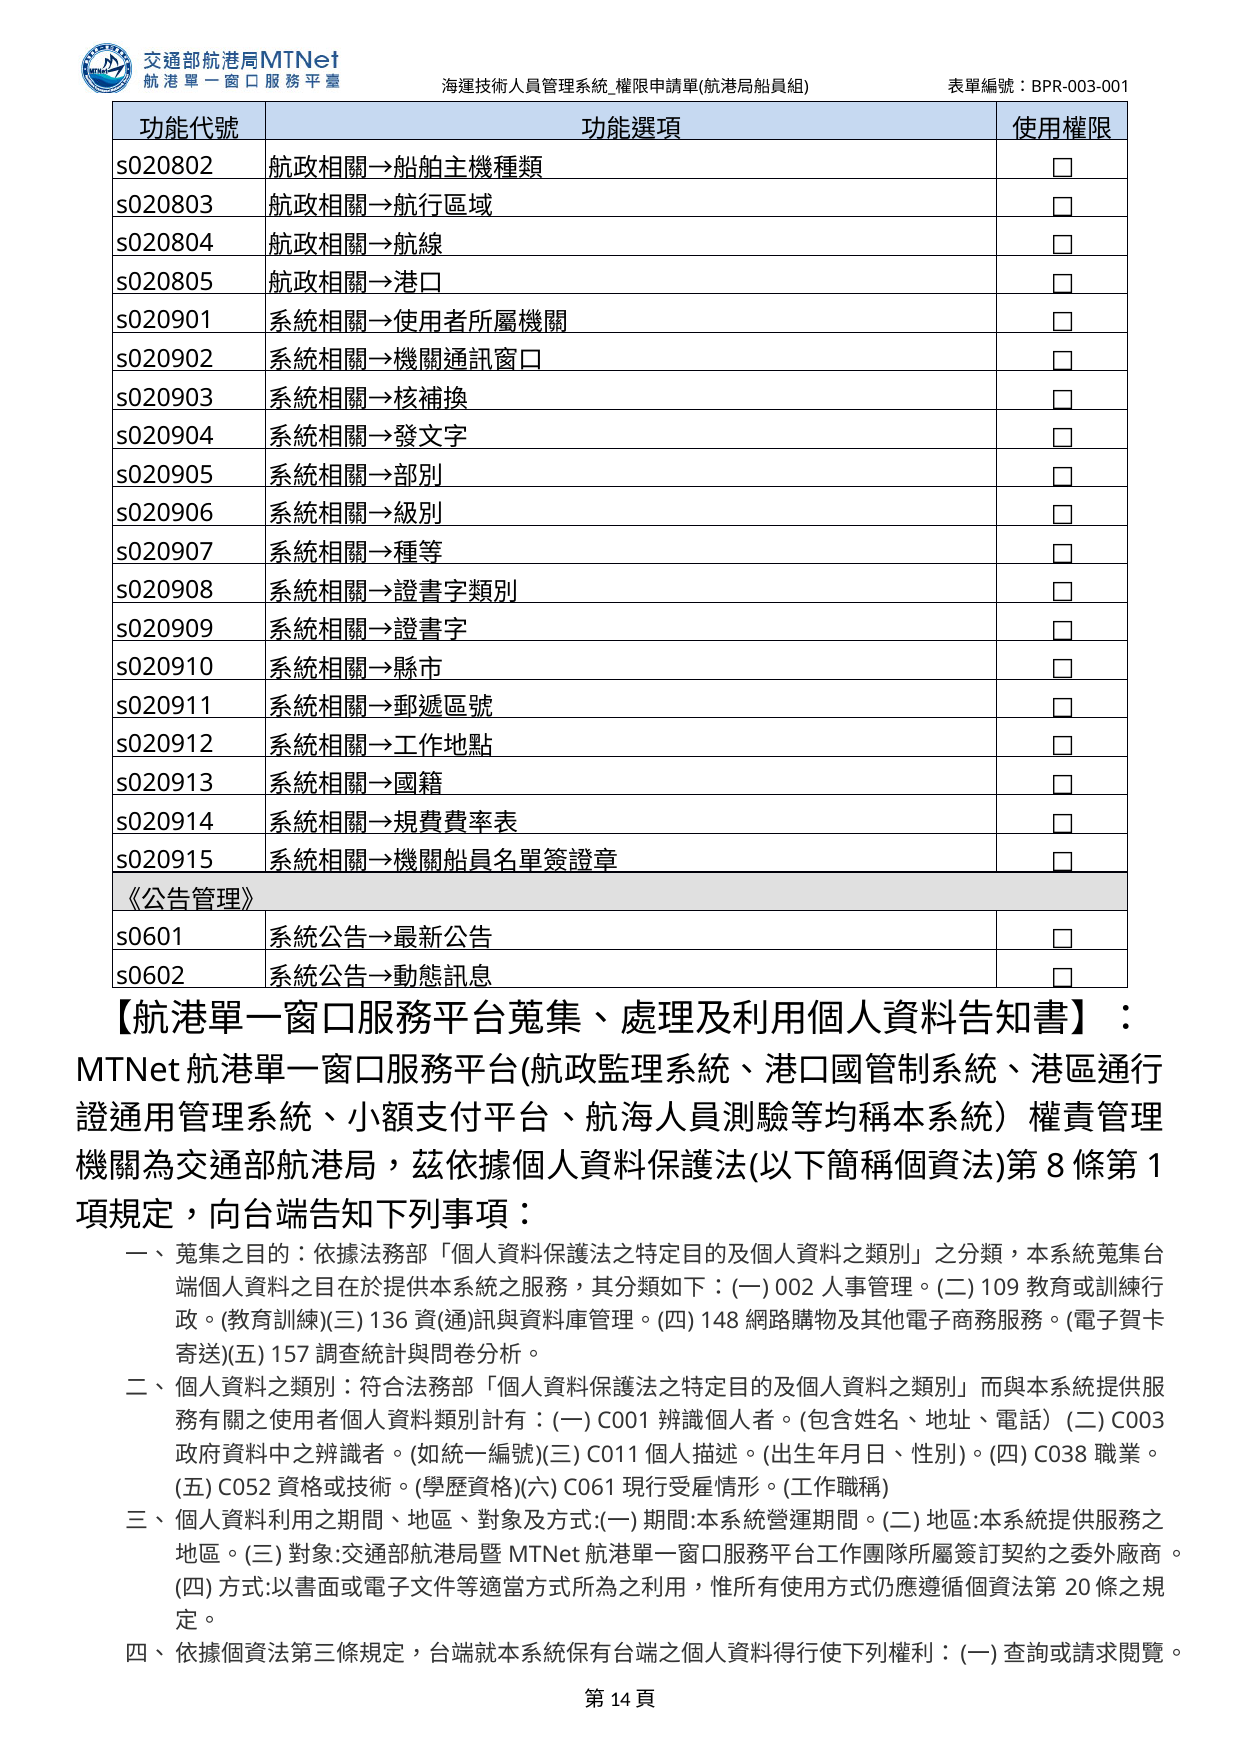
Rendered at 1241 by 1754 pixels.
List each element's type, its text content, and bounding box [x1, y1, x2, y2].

table_cell 航政相關→航線 [266, 217, 996, 255]
table_cell □ [997, 757, 1127, 794]
table_cell □ [997, 641, 1127, 679]
table_cell s020805 [113, 256, 265, 293]
list 個人資料利用之期間、地區、對象及方式:(一) 期間:本系統營運期間。(二) 地區:本系統提供服務之地區。(三) 對象:交通部航港局暨MTNet航港單一窗口服務平台工作團隊所屬簽訂契約之委外廠商。(四) 方式:以書面或電子文件等適當方式所為之利用，惟所有使用方式仍應遵循個資法第20條之規定。 [125, 1502, 1165, 1635]
table_cell 系統相關→機關船員名單簽證章 [266, 834, 996, 871]
table_cell □ [997, 834, 1127, 871]
table_cell s020901 [113, 294, 265, 332]
table_cell 系統相關→縣市 [266, 641, 996, 679]
table_cell □ [997, 795, 1127, 833]
table_header 使用權限 [997, 102, 1127, 139]
table_cell s020802 [113, 140, 265, 178]
table_cell s020908 [113, 564, 265, 602]
table_cell s020909 [113, 603, 265, 640]
table_cell s020804 [113, 217, 265, 255]
table_cell 系統相關→證書字 [266, 603, 996, 640]
table_cell s020904 [113, 410, 265, 447]
table_cell 系統相關→種等 [266, 526, 996, 563]
table_cell □ [997, 449, 1127, 486]
table_cell 系統相關→部別 [266, 449, 996, 486]
table_cell s020910 [113, 641, 265, 679]
table_cell □ [997, 179, 1127, 216]
table_cell 系統相關→使用者所屬機關 [266, 294, 996, 332]
list 依據個資法第三條規定，台端就本系統保有台端之個人資料得行使下列權利：(一) 查詢或請求閱覽。(二) 請求製給複製本。(三) 請求補充或更正。(四) 請求停止蒐集、處理或利用。(五) 請求刪除。 [125, 1635, 1165, 1669]
table_cell 系統相關→發文字 [266, 410, 996, 447]
table_cell s020914 [113, 795, 265, 833]
table_header 功能代號 [113, 102, 265, 139]
table_cell s020915 [113, 834, 265, 871]
table_cell s020905 [113, 449, 265, 486]
table_cell s020903 [113, 371, 265, 409]
table_cell s0601 [113, 911, 265, 948]
table_cell s020902 [113, 333, 265, 370]
table_cell 《公告管理》 [113, 873, 1127, 910]
table_header 功能選項 [266, 102, 996, 139]
table_cell □ [997, 680, 1127, 717]
table_cell 系統相關→證書字類別 [266, 564, 996, 602]
table_cell □ [997, 333, 1127, 370]
list 個人資料之類別：符合法務部「個人資料保護法之特定目的及個人資料之類別」而與本系統提供服務有關之使用者個人資料類別計有：(一) C001 辨識個人者。(包含姓名、地址、電話）(二) C003 政府資料中之辨識者。(如統一編號)(三) C011個人描述。(出生年月日、性別)。(四) C038 職業。(五) C052 資格或技術。(學歷資格)(六) C061 現行受雇情形。(工作職稱) [125, 1369, 1165, 1502]
table_cell 航政相關→航行區域 [266, 179, 996, 216]
table_cell 系統相關→國籍 [266, 757, 996, 794]
table_cell 系統相關→工作地點 [266, 718, 996, 756]
table_cell s020906 [113, 487, 265, 524]
table_cell □ [997, 217, 1127, 255]
table_cell s020803 [113, 179, 265, 216]
table_cell s020907 [113, 526, 265, 563]
table_cell 系統相關→郵遞區號 [266, 680, 996, 717]
table_cell □ [997, 603, 1127, 640]
table_cell 系統相關→核補換 [266, 371, 996, 409]
table_cell □ [997, 911, 1127, 948]
table_cell 航政相關→船舶主機種類 [266, 140, 996, 178]
picture [75, 41, 346, 93]
table_cell □ [997, 371, 1127, 409]
table_cell 系統公告→動態訊息 [266, 950, 996, 987]
table_cell s0602 [113, 950, 265, 987]
table_cell □ [997, 487, 1127, 524]
table_cell 系統相關→規費費率表 [266, 795, 996, 833]
table_cell □ [997, 526, 1127, 563]
table_cell □ [997, 256, 1127, 293]
table_cell □ [997, 564, 1127, 602]
table_cell s020913 [113, 757, 265, 794]
table_cell □ [997, 950, 1127, 987]
table_cell 系統相關→級別 [266, 487, 996, 524]
table_cell □ [997, 410, 1127, 447]
table_cell 系統相關→機關通訊窗口 [266, 333, 996, 370]
table_cell 系統公告→最新公告 [266, 911, 996, 948]
table_cell s020911 [113, 680, 265, 717]
table_cell s020912 [113, 718, 265, 756]
table_cell □ [997, 294, 1127, 332]
table_cell 航政相關→港口 [266, 256, 996, 293]
text 【航港單一窗口服務平台蒐集、處理及利用個人資料告知書】： [75, 988, 1165, 1042]
text MTNet航港單一窗口服務平台(航政監理系統、港口國管制系統、港區通行證通用管理系統、小額支付平台、航海人員測驗等均稱本系統）權責管理機關為交通部航港局，茲依據個人資料保護法(以下簡稱個資法)第8條第1項規定，向台端告知下列事項： [75, 1042, 1165, 1236]
table_cell □ [997, 718, 1127, 756]
table_cell □ [997, 140, 1127, 178]
list 蒐集之目的：依據法務部「個人資料保護法之特定目的及個人資料之類別」之分類，本系統蒐集台端個人資料之目在於提供本系統之服務，其分類如下：(一) 002 人事管理。(二) 109 教育或訓練行政。(教育訓練)(三) 136 資(通)訊與資料庫管理。(四) 148 網路購物及其他電子商務服務。(電子賀卡寄送)(五) 157 調查統計與問卷分析。 [125, 1236, 1165, 1369]
